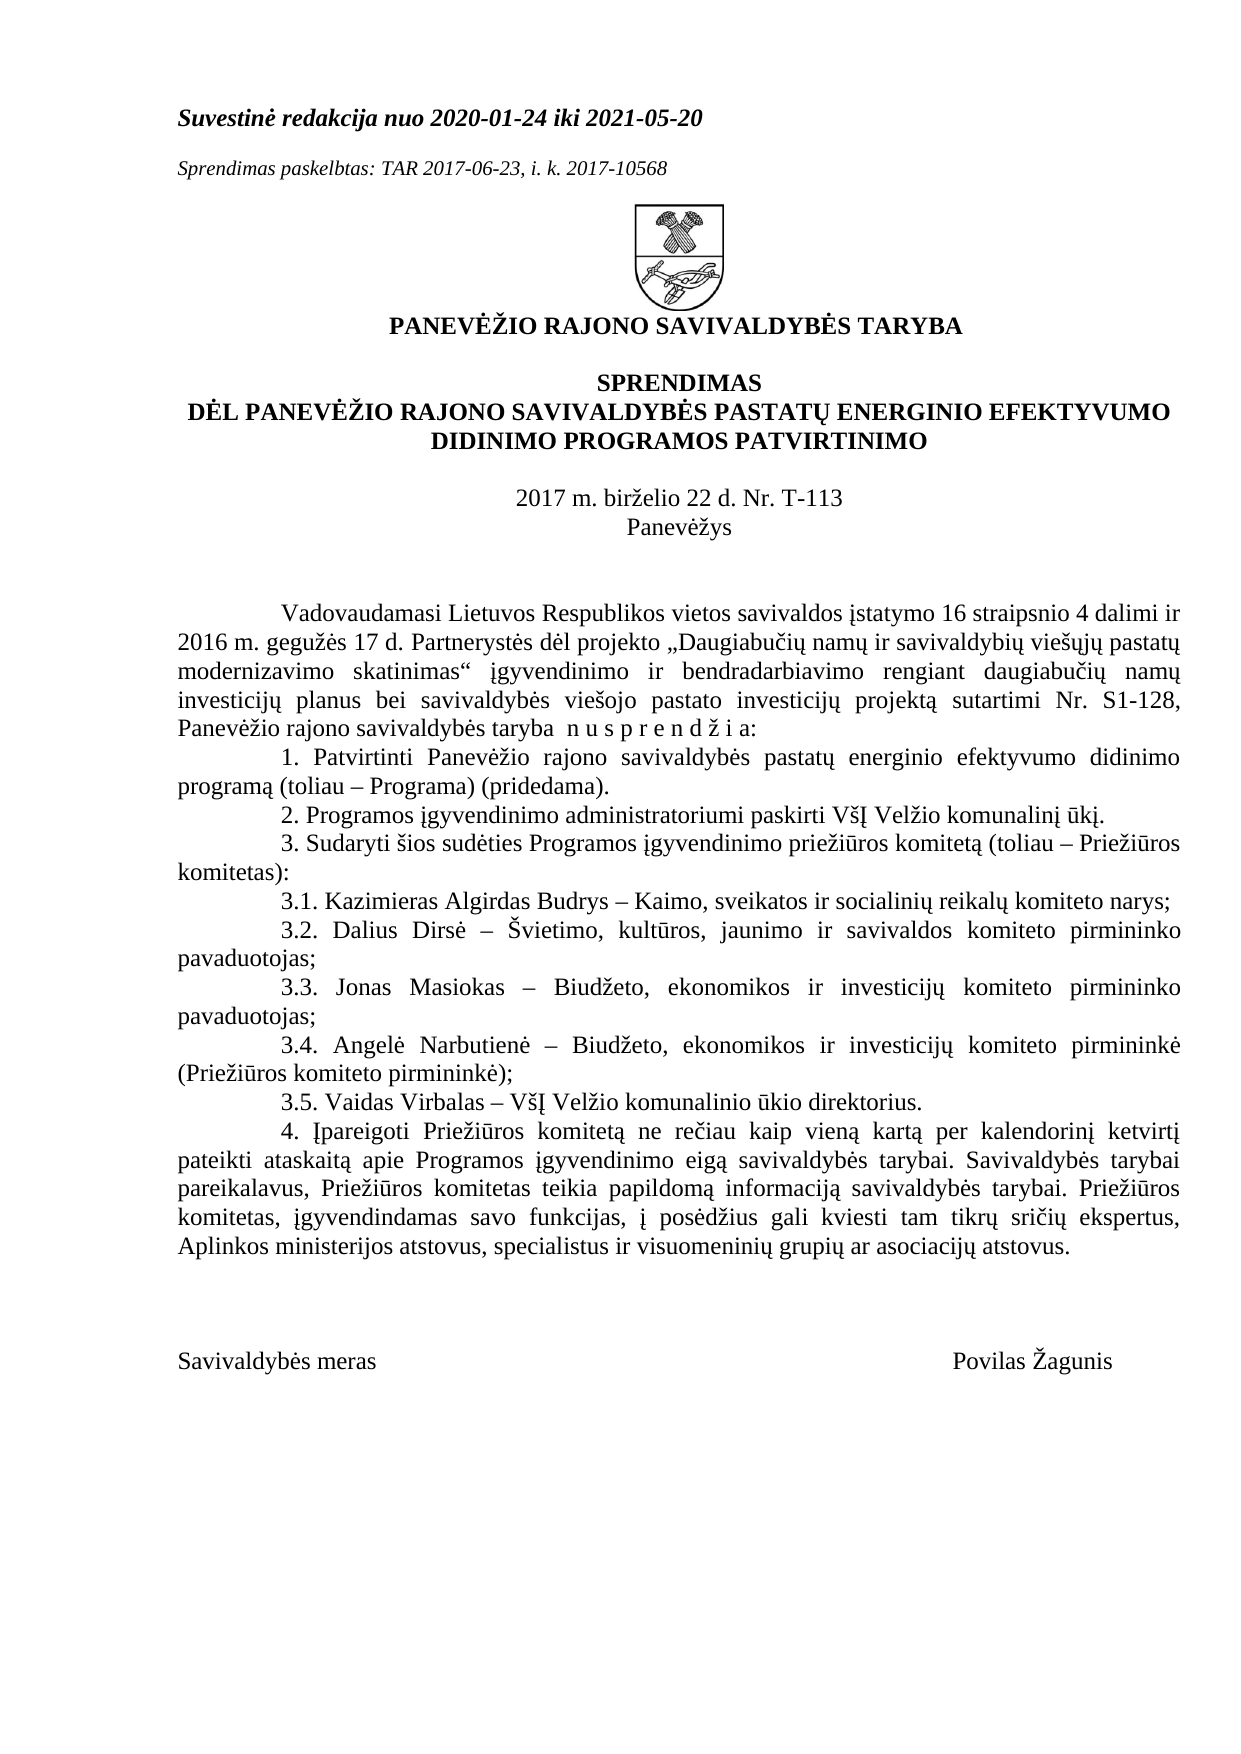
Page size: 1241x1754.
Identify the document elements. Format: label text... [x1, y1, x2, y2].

text DĖL PANEVĖŽIO RAJONO SAVIVALDYBĖS pastatų energinio efektyvumo didinimo PROGRAMOS PATVIRTINIMO [177, 397, 1181, 455]
text Savivaldybės meras Povilas Žagunis [177, 1346, 1181, 1375]
text Sprendimas paskelbtas: TAR 2017-06-23, i. k. 2017-10568 [177, 156, 1181, 180]
text 3. Sudaryti šios sudėties Programos įgyvendinimo priežiūros komitetą (toliau – Priežiūros komitetas): [177, 828, 1181, 886]
text 3.3. Jonas Masiokas – Biudžeto, ekonomikos ir investicijų komiteto pirmininko pavaduotojas; [177, 972, 1181, 1030]
text 2017 m. birželio 22 d. Nr. T-113 [177, 483, 1181, 512]
text 3.5. Vaidas Virbalas – VšĮ Velžio komunalinio ūkio direktorius. [177, 1087, 1181, 1116]
text 1. Patvirtinti Panevėžio rajono savivaldybės pastatų energinio efektyvumo didinimo programą (toliau – Programa) (pridedama). [177, 742, 1181, 800]
text 4. Įpareigoti Priežiūros komitetą ne rečiau kaip vieną kartą per kalendorinį ketvirtį pateikti ataskaitą apie Programos įgyvendinimo eigą savivaldybės tarybai. Savivaldybės tarybai pareikalavus, Priežiūros komitetas teikia papildomą informaciją savivaldybės tarybai. Priežiūros komitetas, įgyvendindamas savo funkcijas, į posėdžius gali kviesti tam tikrų sričių ekspertus, Aplinkos ministerijos atstovus, specialistus ir visuomeninių grupių ar asociacijų atstovus. [177, 1116, 1181, 1260]
text PANEVĖŽIO RAJONO SAVIVALDYBĖS TARYBA [177, 311, 1181, 340]
text Suvestinė redakcija nuo 2020-01-24 iki 2021-05-20 [177, 103, 1181, 132]
text 3.2. Dalius Dirsė – Švietimo, kultūros, jaunimo ir savivaldos komiteto pirmininko pavaduotojas; [177, 915, 1181, 972]
text SPRENDIMAS [177, 368, 1181, 397]
text Panevėžys [177, 512, 1181, 541]
text 2. Programos įgyvendinimo administratoriumi paskirti VšĮ Velžio komunalinį ūkį. [177, 800, 1181, 828]
text 3.4. Angelė Narbutienė – Biudžeto, ekonomikos ir investicijų komiteto pirmininkė (Priežiūros komiteto pirmininkė); [177, 1030, 1181, 1087]
text 3.1. Kazimieras Algirdas Budrys – Kaimo, sveikatos ir socialinių reikalų komiteto narys; [177, 886, 1181, 915]
text Vadovaudamasi Lietuvos Respublikos vietos savivaldos įstatymo 16 straipsnio 4 dalimi ir 2016 m. gegužės 17 d. Partnerystės dėl projekto „Daugiabučių namų ir savivaldybių viešųjų pastatų modernizavimo skatinimas“ įgyvendinimo ir bendradarbiavimo rengiant daugiabučių namų investicijų planus bei savivaldybės viešojo pastato investicijų projektą sutartimi Nr. S1-128, Panevėžio rajono savivaldybės taryba n u s p r e n d ž i a: [177, 598, 1181, 742]
